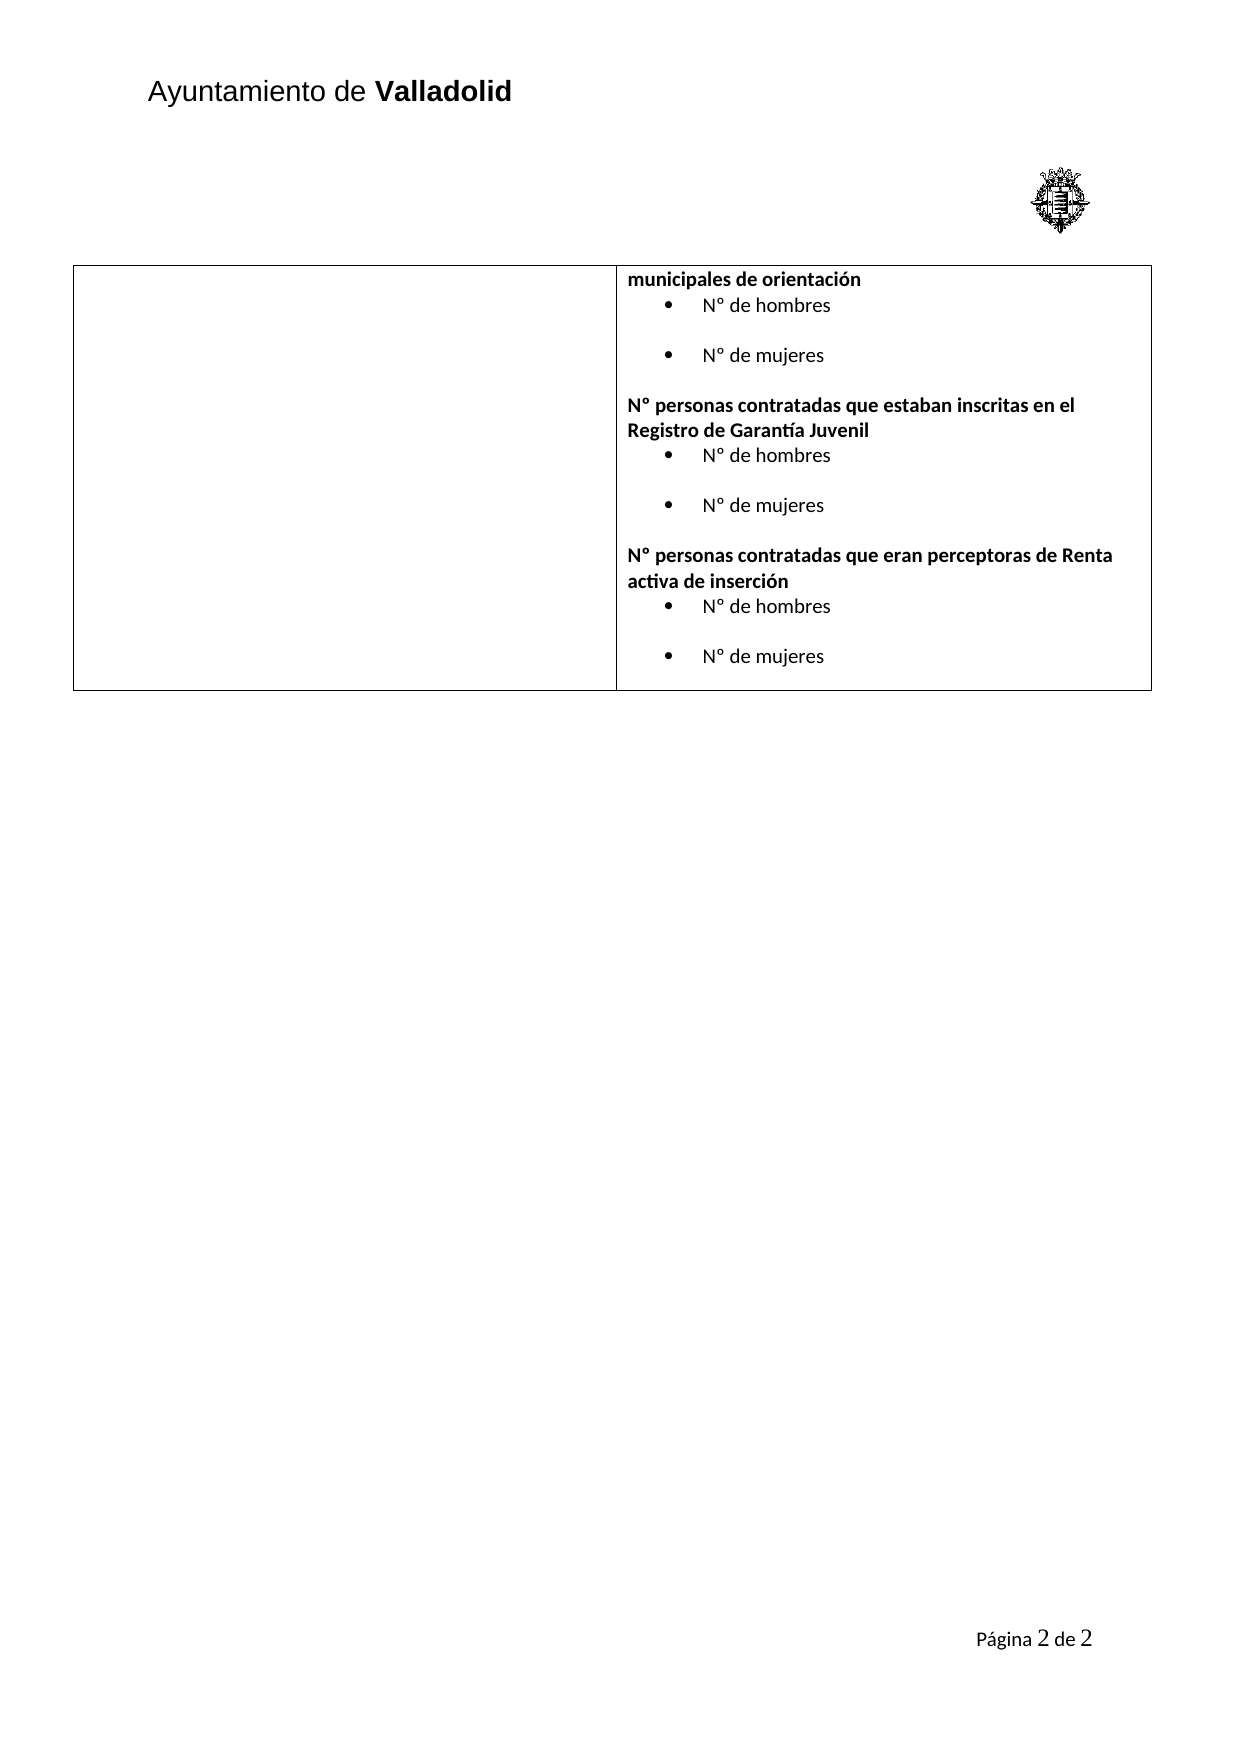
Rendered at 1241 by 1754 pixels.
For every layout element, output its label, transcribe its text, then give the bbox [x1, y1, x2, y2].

table_cell municipales de orientación Nº de hombres Nº de mujeres Nº personas contratadas que estaban inscritas en el Registro de Garantía Juvenil Nº de hombres Nº de mujeres Nº personas contratadas que eran perceptoras de Renta activa de inserción Nº de hombres Nº de mujeres [617, 266, 1151, 690]
table_cell [74, 266, 616, 690]
picture [1028, 164, 1093, 237]
